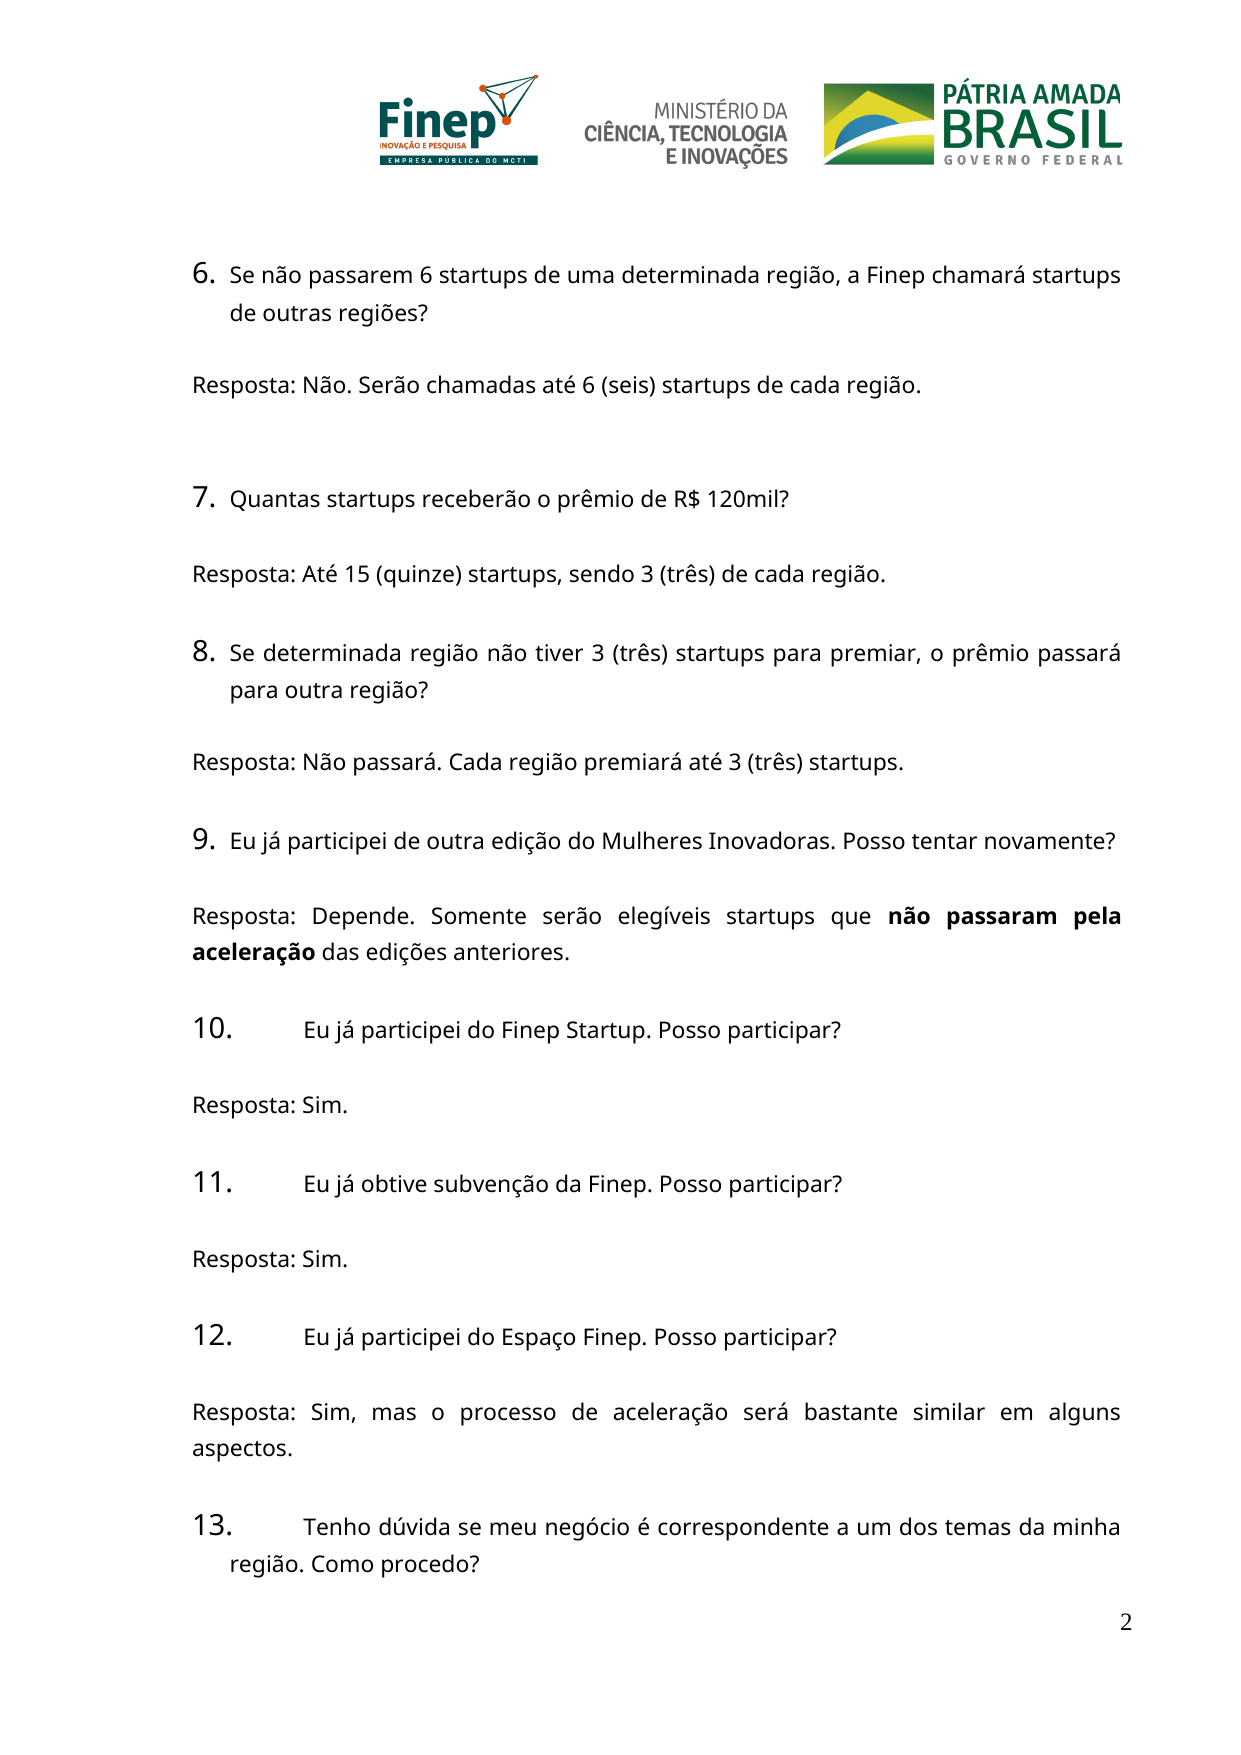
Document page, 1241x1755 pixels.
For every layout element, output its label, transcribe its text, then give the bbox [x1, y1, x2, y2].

text Resposta: Depende. Somente serão elegíveis startups que não passaram pela aceleração das edições anteriores. [192, 900, 1122, 967]
text Resposta: Até 15 (quinze) startups, sendo 3 (três) de cada região. [192, 558, 1122, 589]
list Eu já participei do Espaço Finep. Posso participar? [192, 1314, 1122, 1354]
text Resposta: Sim. [192, 1243, 1122, 1274]
text Resposta: Sim. [192, 1089, 1122, 1120]
text Resposta: Não. Serão chamadas até 6 (seis) startups de cada região. [192, 369, 1122, 400]
list Se determinada região não tiver 3 (três) startups para premiar, o prêmio passará para outra região? [192, 630, 1122, 706]
list Eu já participei do Finep Startup. Posso participar? [192, 1008, 1122, 1047]
text Resposta: Sim, mas o processo de aceleração será bastante similar em alguns aspectos. [192, 1396, 1122, 1463]
list Eu já participei de outra edição do Mulheres Inovadoras. Posso tentar novamente? [192, 818, 1122, 858]
list Se não passarem 6 startups de uma determinada região, a Finep chamará startups de outras regiões? [192, 253, 1122, 328]
text Resposta: Não passará. Cada região premiará até 3 (três) startups. [192, 746, 1122, 778]
list Quantas startups receberão o prêmio de R$ 120mil? [192, 477, 1122, 516]
list Tenho dúvida se meu negócio é correspondente a um dos temas da minha região. Como procedo? [192, 1504, 1122, 1579]
list Eu já obtive subvenção da Finep. Posso participar? [192, 1161, 1122, 1201]
